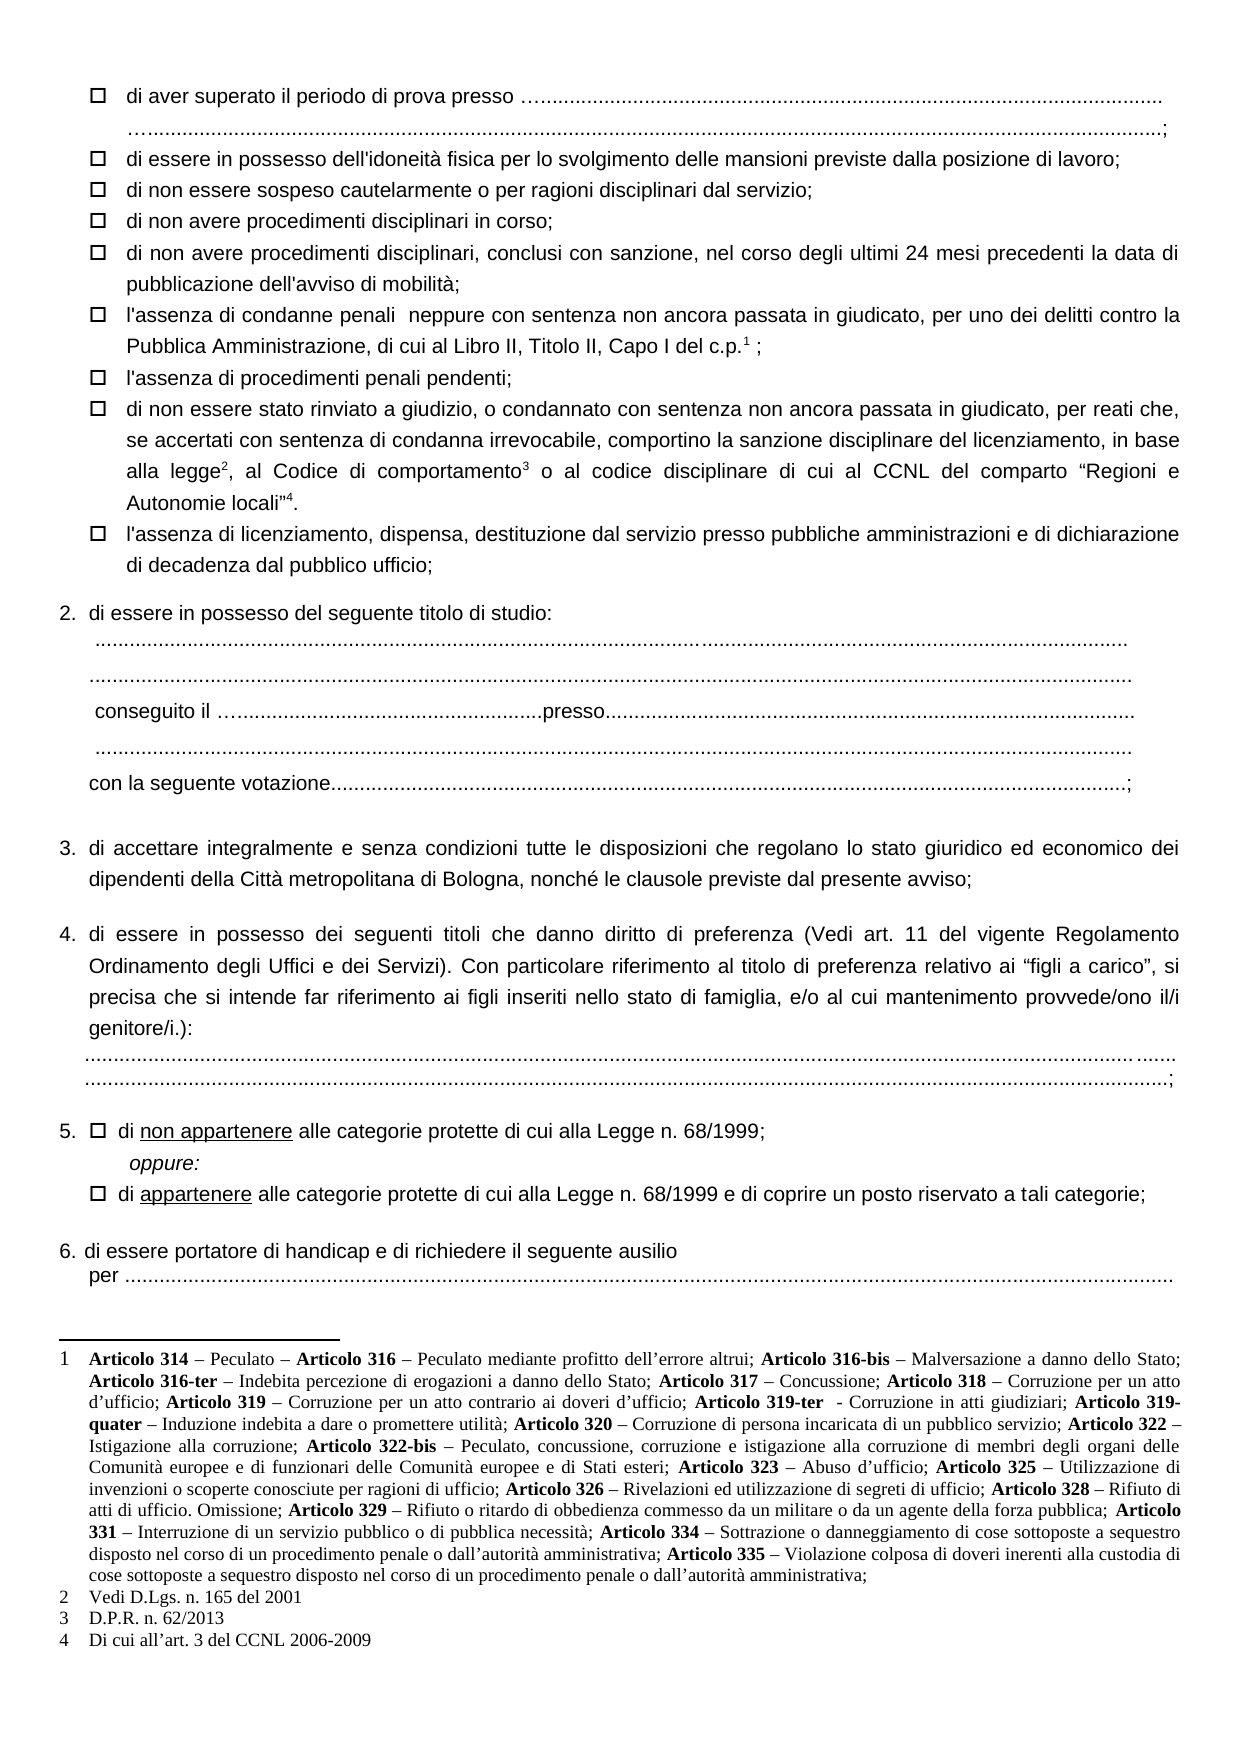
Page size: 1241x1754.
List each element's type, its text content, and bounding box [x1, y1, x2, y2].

list di non essere sospeso cautelarmente o per ragioni disciplinari dal servizio; [89, 172, 1181, 204]
list o di non appartenere alle categorie protette di cui alla Legge n. 68/1999; [59, 1114, 1181, 1145]
list di accettare integralmente e senza condizioni tutte le disposizioni che regolano lo stato giuridico ed economico dei dipendenti della Città metropolitana di Bologna, nonché le clausole previste dal presente avviso; [59, 830, 1181, 893]
list o di appartenere alle categorie protette di cui alla Legge n. 68/1999 e di coprire un posto riservato a tali categorie; [59, 1176, 1181, 1207]
list …................................................................................................................................................................................; [89, 110, 1181, 141]
list di essere portatore di handicap e di richiedere il seguente ausilio per .................................................................................................................................................................................................................................................................................................................................................................................; e/o (eventualmente) i seguenti tempi aggiuntivi per l’espletamento della prova ….......................................................... [59, 1239, 1181, 1287]
list l'assenza di licenziamento, dispensa, destituzione dal servizio presso pubbliche amministrazioni e di dichiarazione di decadenza dal pubblico ufficio; [89, 516, 1181, 579]
list di essere in possesso dell'idoneità fisica per lo svolgimento delle mansioni previste dalla posizione di lavoro; [89, 141, 1181, 172]
list di non avere procedimenti disciplinari, conclusi con sanzione, nel corso degli ultimi 24 mesi precedenti la data di pubblicazione dell'avviso di mobilità; [89, 235, 1181, 297]
text ..................................................................................................................................................................................... [89, 663, 1181, 687]
list Di cui all’art. 3 del CCNL 2006-2009 [59, 1629, 1181, 1650]
text .................................................................................................................................................................................... [89, 734, 1181, 758]
list l'assenza di procedimenti penali pendenti; [89, 360, 1181, 391]
list Vedi D.Lgs. n. 165 del 2001 [59, 1586, 1181, 1607]
list D.P.R. n. 62/2013 [59, 1607, 1181, 1629]
list di non essere stato rinviato a giudizio, o condannato con sentenza non ancora passata in giudicato, per reati che, se accertati con sentenza di condanna irrevocabile, comportino la sanzione disciplinare del licenziamento, in base alla legge, al Codice di comportamento o al codice disciplinare di cui al CCNL del comparto “Regioni e Autonomie locali”. [89, 391, 1181, 516]
list di essere in possesso dei seguenti titoli che danno diritto di preferenza (Vedi art. 11 del vigente Regolamento Ordinamento degli Uffici e dei Servizi). Con particolare riferimento al titolo di preferenza relativo ai “figli a carico”, si precisa che si intende far riferimento ai figli inseriti nello stato di famiglia, e/o al cui mantenimento provvede/ono il/i genitore/i.): [59, 917, 1181, 1042]
list di non avere procedimenti disciplinari in corso; [89, 204, 1181, 235]
list di essere in possesso del seguente titolo di studio: [59, 595, 1181, 627]
list Articolo 314 – Peculato – Articolo 316 – Peculato mediante profitto dell’errore altrui; Articolo 316-bis – Malversazione a danno dello Stato; Articolo 316-ter – Indebita percezione di erogazioni a danno dello Stato; Articolo 317 – Concussione; Articolo 318 – Corruzione per un atto d’ufficio; Articolo 319 – Corruzione per un atto contrario ai doveri d’ufficio; Articolo 319-ter - Corruzione in atti giudiziari; Articolo 319-quater – Induzione indebita a dare o promettere utilità; Articolo 320 – Corruzione di persona incaricata di un pubblico servizio; Articolo 322 – Istigazione alla corruzione; Articolo 322-bis – Peculato, concussione, corruzione e istigazione alla corruzione di membri degli organi delle Comunità europee e di funzionari delle Comunità europee e di Stati esteri; Articolo 323 – Abuso d’ufficio; Articolo 325 – Utilizzazione di invenzioni o scoperte conosciute per ragioni di ufficio; Articolo 326 – Rivelazioni ed utilizzazione di segreti di ufficio; Articolo 328 – Rifiuto di atti di ufficio. Omissione; Articolo 329 – Rifiuto o ritardo di obbedienza commesso da un militare o da un agente della forza pubblica; Articolo 331 – Interruzione di un servizio pubblico o di pubblica necessità; Articolo 334 – Sottrazione o danneggiamento di cose sottoposte a sequestro disposto nel corso di un procedimento penale o dall’autorità amministrativa; Articolo 335 – Violazione colposa di doveri inerenti alla custodia di cose sottoposte a sequestro disposto nel corso di un procedimento penale o dall’autorità amministrativa; [59, 1346, 1181, 1586]
list oppure: [59, 1145, 1181, 1176]
text ................................................................................................................................................................................... [89, 627, 1181, 651]
list l'assenza di condanne penali neppure con sentenza non ancora passata in giudicato, per uno dei delitti contro la Pubblica Amministrazione, di cui al Libro II, Titolo II, Capo I del c.p. ; [89, 297, 1181, 360]
text conseguito il ….....................................................presso............................................................................................ [89, 698, 1181, 722]
text .........................................................................................................................................................................................................................................................................................................................................................................................; [84, 1042, 1181, 1090]
text con la seguente votazione..........................................................................................................................................; [89, 770, 1181, 794]
list di aver superato il periodo di prova presso …............................................................................................................ [89, 79, 1181, 110]
